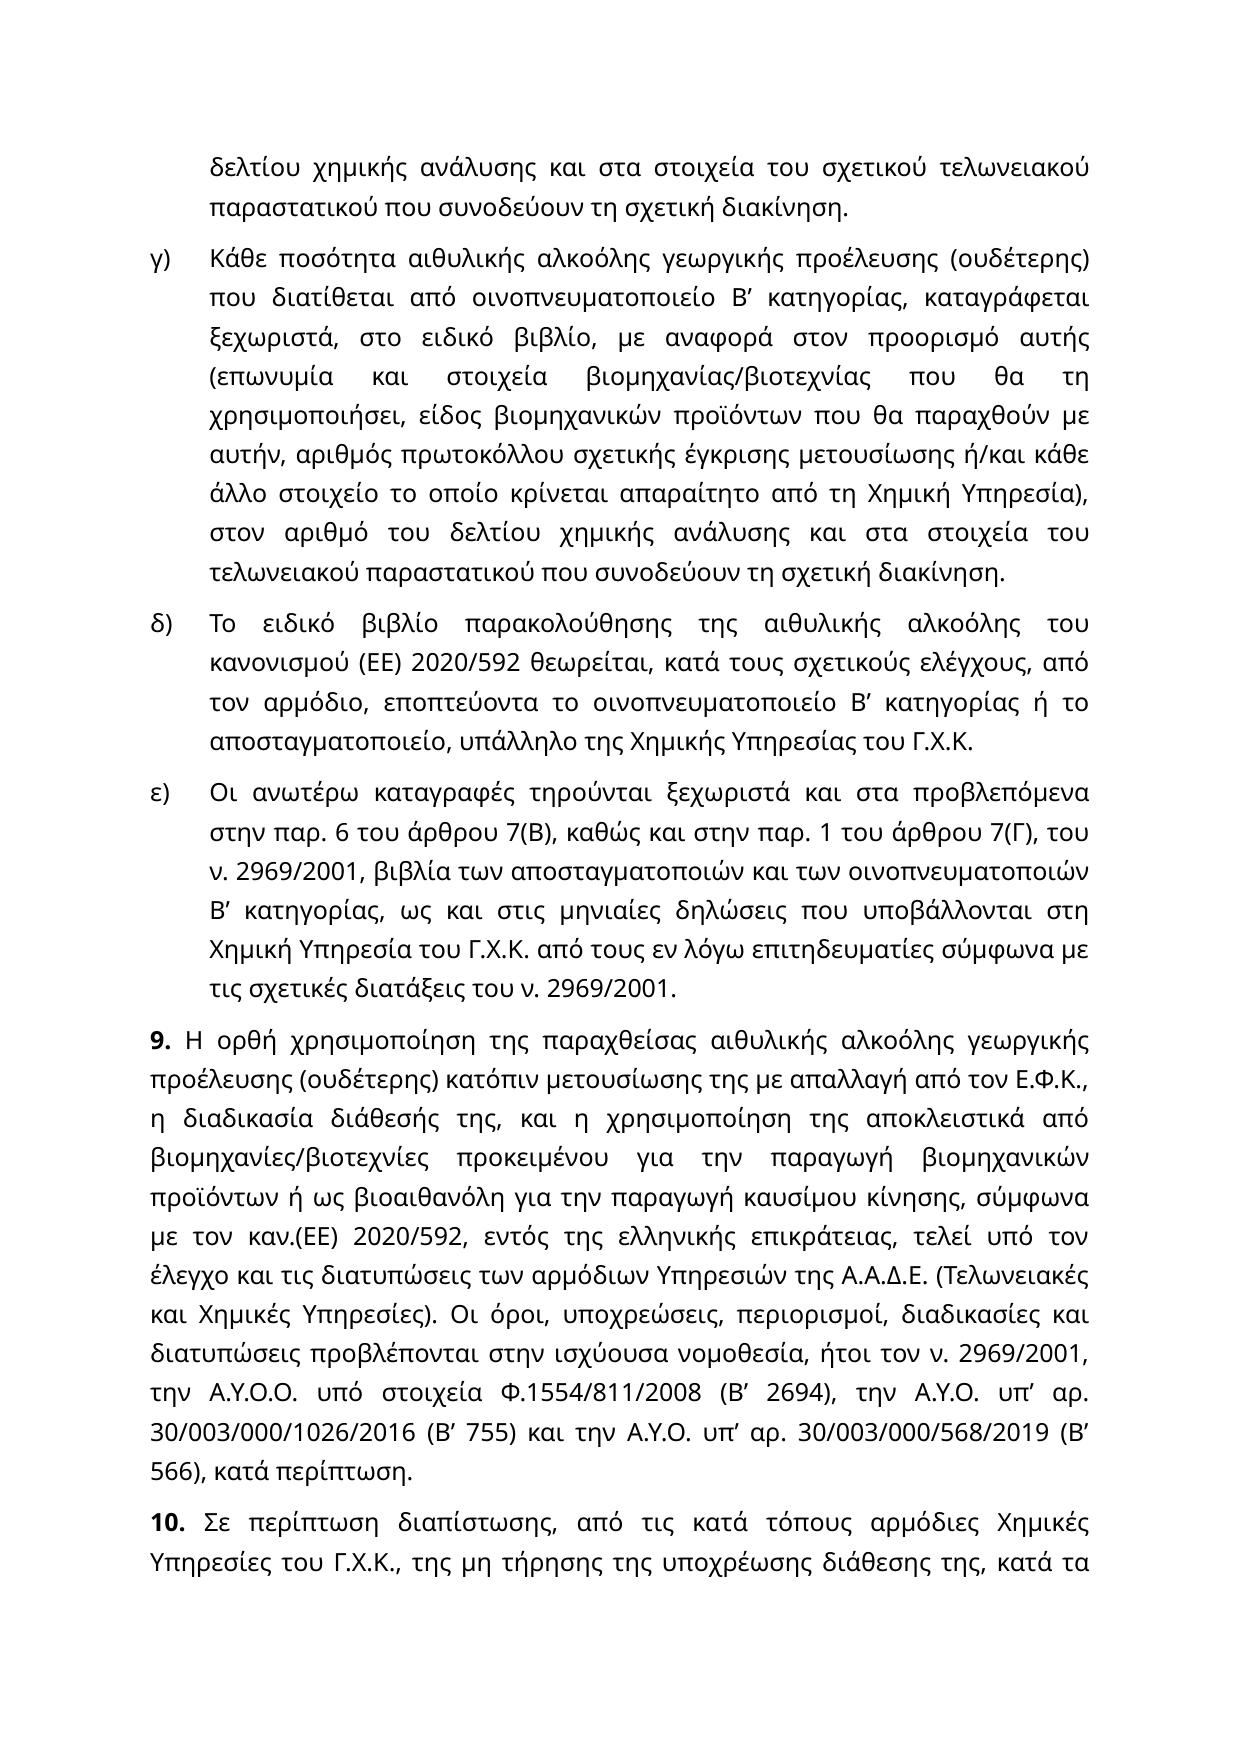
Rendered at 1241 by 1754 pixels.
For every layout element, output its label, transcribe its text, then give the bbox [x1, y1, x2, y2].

list δελτίου χημικής ανάλυσης και στα στοιχεία του σχετικού τελωνειακού παραστατικού που συνοδεύουν τη σχετική διακίνηση. [150, 150, 1090, 223]
list δ) Το ειδικό βιβλίο παρακολούθησης της αιθυλικής αλκοόλης του κανονισμού (ΕΕ) 2020/592 θεωρείται, κατά τους σχετικούς ελέγχους, από τον αρμόδιο, εποπτεύοντα το οινοπνευματοποιείο Β’ κατηγορίας ή το αποσταγματοποιείο, υπάλληλο της Χημικής Υπηρεσίας του Γ.Χ.Κ. [150, 606, 1090, 757]
text 9. Η ορθή χρησιμοποίηση της παραχθείσας αιθυλικής αλκοόλης γεωργικής προέλευσης (ουδέτερης) κατόπιν μετουσίωσης της με απαλλαγή από τον Ε.Φ.Κ., η διαδικασία διάθεσής της, και η χρησιμοποίηση της αποκλειστικά από βιομηχανίες/βιοτεχνίες προκειμένου για την παραγωγή βιομηχανικών προϊόντων ή ως βιοαιθανόλη για την παραγωγή καυσίμου κίνησης, σύμφωνα με τον καν.(ΕΕ) 2020/592, εντός της ελληνικής επικράτειας, τελεί υπό τον έλεγχο και τις διατυπώσεις των αρμόδιων Υπηρεσιών της Α.Α.Δ.Ε. (Τελωνειακές και Χημικές Υπηρεσίες). Οι όροι, υποχρεώσεις, περιορισμοί, διαδικασίες και διατυπώσεις προβλέπονται στην ισχύουσα νομοθεσία, ήτοι τον ν. 2969/2001, την Α.Υ.Ο.Ο. υπό στοιχεία Φ.1554/811/2008 (Β’ 2694), την Α.Υ.Ο. υπ’ αρ. 30/003/000/1026/2016 (Β’ 755) και την Α.Υ.Ο. υπ’ αρ. 30/003/000/568/2019 (Β’ 566), κατά περίπτωση. [150, 1022, 1090, 1487]
list γ) Κάθε ποσότητα αιθυλικής αλκοόλης γεωργικής προέλευσης (ουδέτερης) που διατίθεται από οινοπνευματοποιείο Β’ κατηγορίας, καταγράφεται ξεχωριστά, στο ειδικό βιβλίο, με αναφορά στον προορισμό αυτής (επωνυμία και στοιχεία βιομηχανίας/βιοτεχνίας που θα τη χρησιμοποιήσει, είδος βιομηχανικών προϊόντων που θα παραχθούν με αυτήν, αριθμός πρωτοκόλλου σχετικής έγκρισης μετουσίωσης ή/και κάθε άλλο στοιχείο το οποίο κρίνεται απαραίτητο από τη Χημική Υπηρεσία), στον αριθμό του δελτίου χημικής ανάλυσης και στα στοιχεία του τελωνειακού παραστατικού που συνοδεύουν τη σχετική διακίνηση. [150, 241, 1090, 588]
text 10. Σε περίπτωση διαπίστωσης, από τις κατά τόπους αρμόδιες Χημικές Υπηρεσίες του Γ.Χ.Κ., της μη τήρησης της υποχρέωσης διάθεσης της, κατά τα [150, 1505, 1090, 1578]
list ε) Οι ανωτέρω καταγραφές τηρούνται ξεχωριστά και στα προβλεπόμενα στην παρ. 6 του άρθρου 7(Β), καθώς και στην παρ. 1 του άρθρου 7(Γ), του ν. 2969/2001, βιβλία των αποσταγματοποιών και των οινοπνευματοποιών Β’ κατηγορίας, ως και στις μηνιαίες δηλώσεις που υποβάλλονται στη Χημική Υπηρεσία του Γ.Χ.Κ. από τους εν λόγω επιτηδευματίες σύμφωνα με τις σχετικές διατάξεις του ν. 2969/2001. [150, 775, 1090, 1005]
